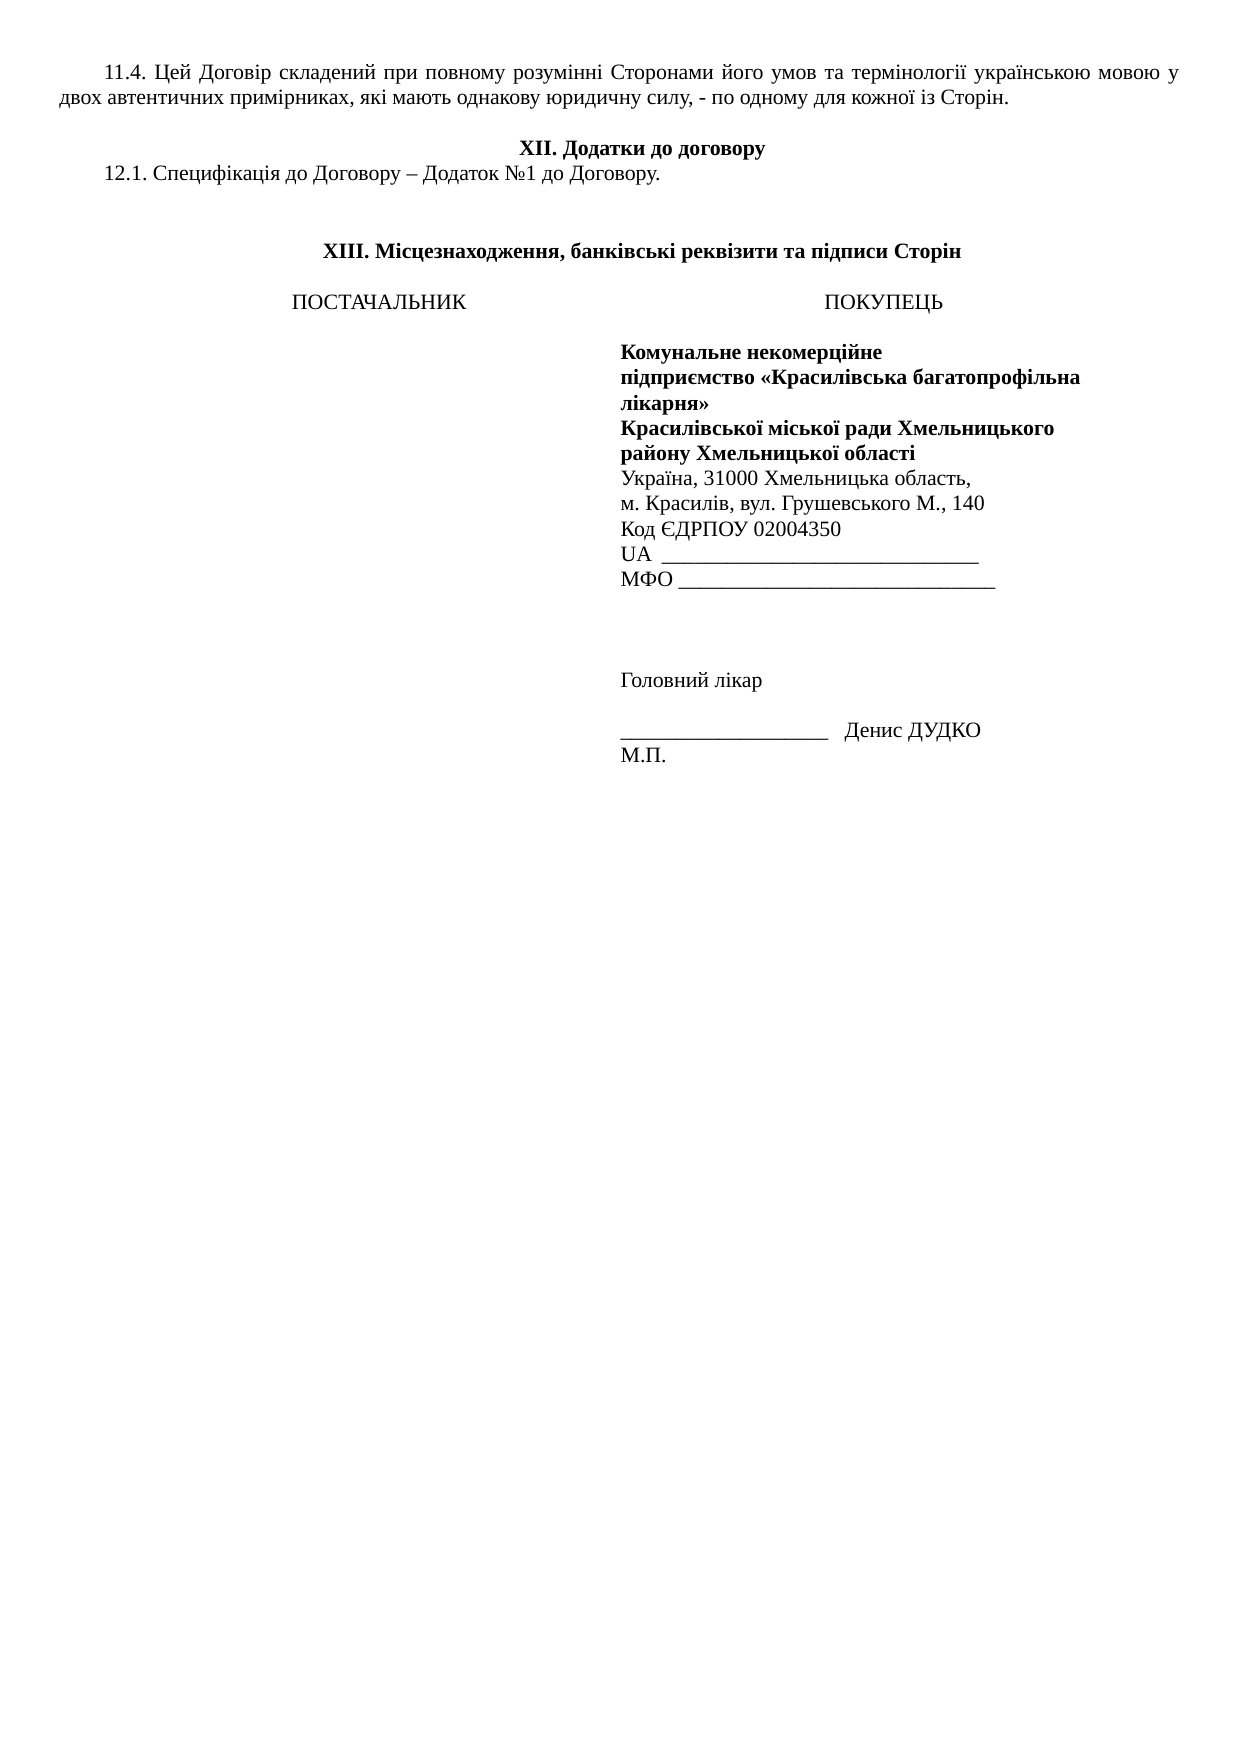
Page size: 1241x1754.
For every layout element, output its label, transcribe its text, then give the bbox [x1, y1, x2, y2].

text XIІ. Додатки до договору [59, 135, 1181, 160]
text 12.1. Специфікація до Договору – Додаток №1 до Договору. [59, 160, 1181, 185]
table_cell [609, 768, 1113, 818]
text 11.4. Цей Договір складений при повному розумінні Сторонами його умов та термінології українською мовою у двох автентичних примірниках, які мають однакову юридичну силу, - по одному для кожної із Сторін. [59, 59, 1181, 109]
table_header ПОКУПЕЦЬ Комунальне некомерційне підприємство «Красилівська багатопрофільна лікарня» Красилівської міської ради Хмельницького району Хмельницької області Україна, 31000 Хмельницька область, м. Красилів, вул. Грушевського М., 140 Код ЄДРПОУ 02004350 UA _____________________________ МФО _____________________________ Головний лікар ___________________ Денис ДУДКО М.П. [609, 289, 1113, 768]
table_header ПОСТАЧАЛЬНИК [105, 289, 609, 768]
text XIIІ. Місцезнаходження, банківські реквізити та підписи Сторін [59, 238, 1181, 263]
table_cell [105, 768, 609, 818]
